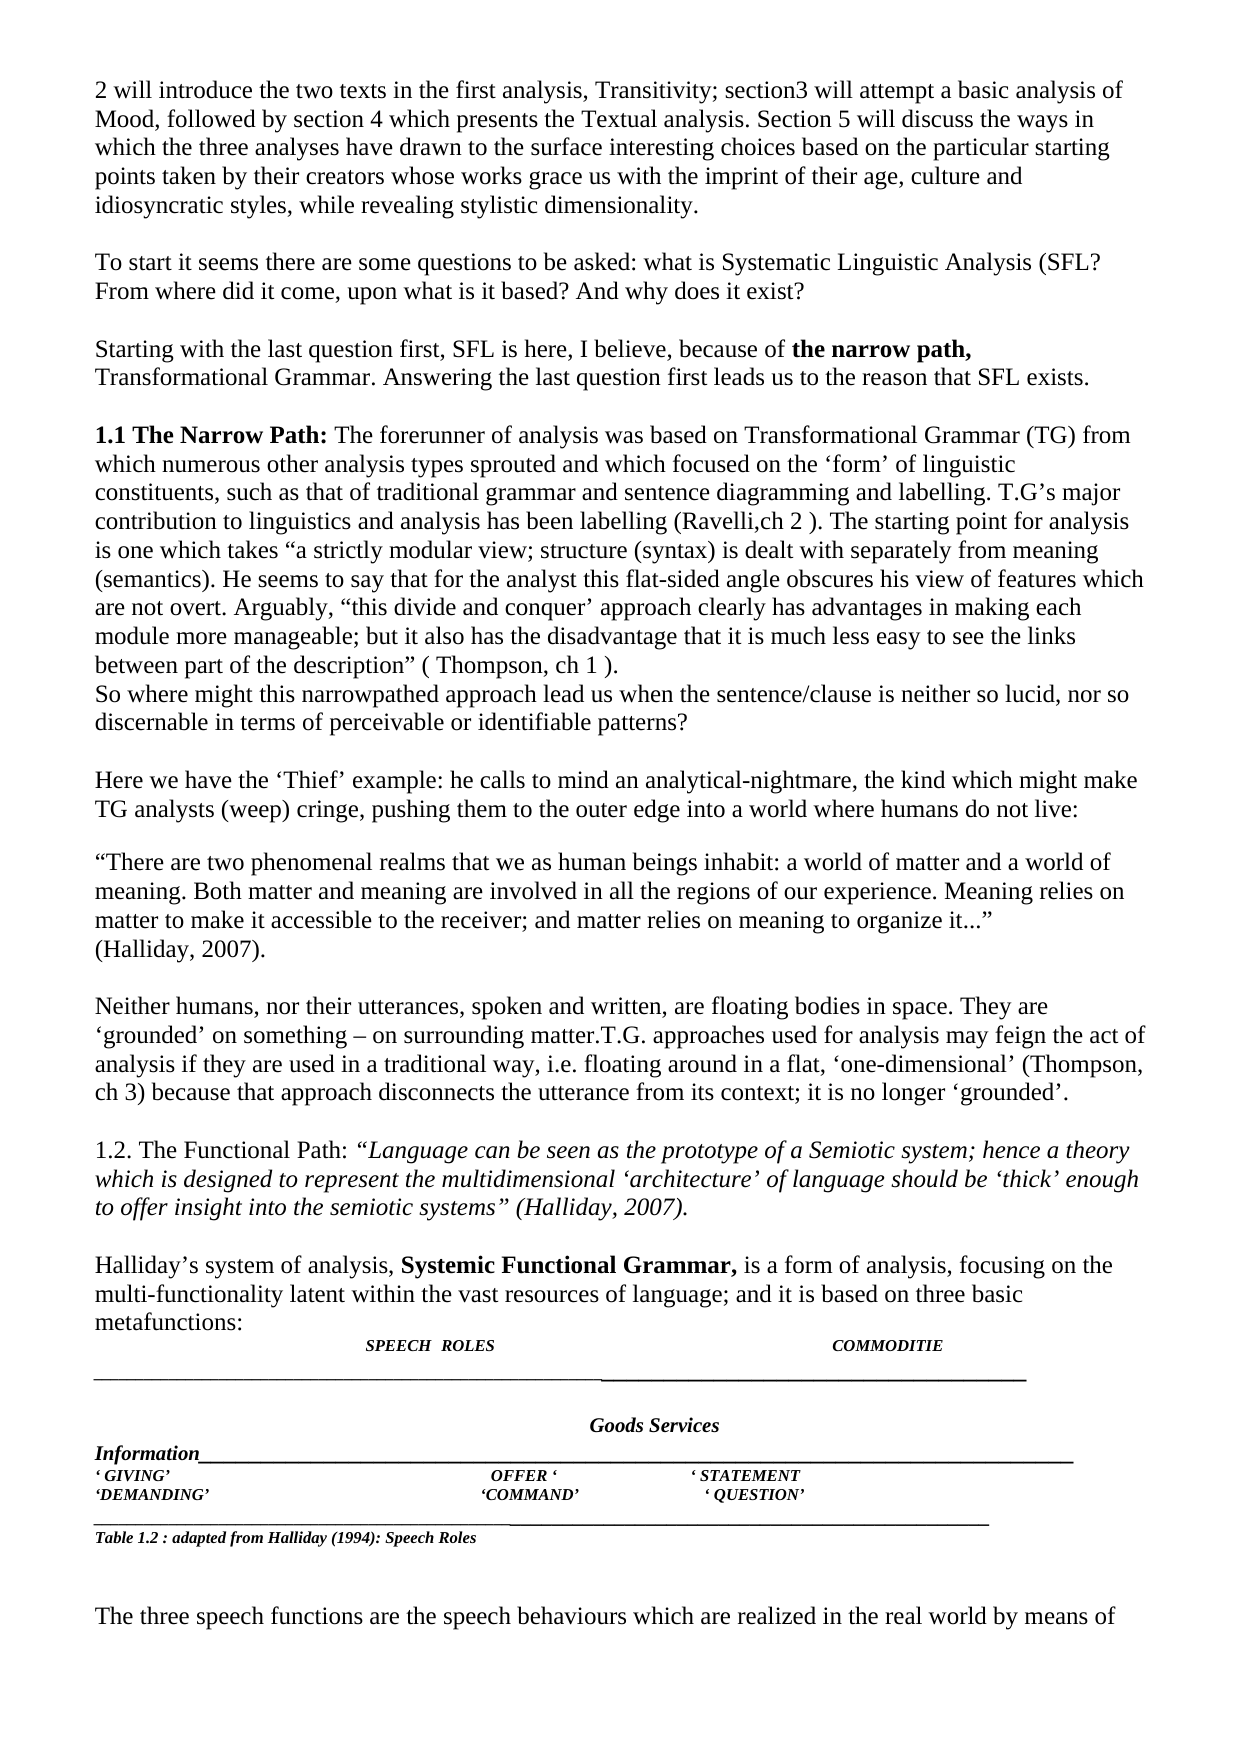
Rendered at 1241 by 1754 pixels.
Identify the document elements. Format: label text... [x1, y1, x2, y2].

text The three speech functions are the speech behaviours which are realized in the real world by means of [94, 1601, 1146, 1630]
text 2 will introduce the two texts in the first analysis, Transitivity; section3 will attempt a basic analysis of Mood, followed by section 4 which presents the Textual analysis. Section 5 will discuss the ways in which the three analyses have drawn to the surface interesting choices based on the particular starting points taken by their creators whose works grace us with the imprint of their age, culture and idiosyncratic styles, while revealing stylistic dimensionality. [94, 75, 1146, 219]
text 1.2. The Functional Path: “Language can be seen as the prototype of a Semiotic system; hence a theory which is designed to represent the multidimensional ‘architecture’ of language should be ‘thick’ enough to offer insight into the semiotic systems” (Halliday, 2007). [94, 1135, 1146, 1221]
text So where might this narrowpathed approach lead us when the sentence/clause is neither so lucid, nor so discernable in terms of perceivable or identifiable patterns? [94, 679, 1146, 736]
text _______________________________________________________________________________________________ [94, 1355, 1146, 1384]
text (Halliday, 2007). [94, 934, 1146, 962]
text Neither humans, nor their utterances, spoken and written, are floating bodies in space. They are ‘grounded’ on something – on surrounding matter.T.G. approaches used for analysis may feign the act of analysis if they are used in a traditional way, i.e. floating around in a flat, ‘one-dimensional’ (Thompson, ch 3) because that approach disconnects the utterance from its context; it is no longer ‘grounded’. [94, 991, 1146, 1106]
text ‘DEMANDING’ ‘COMMAND’ ‘ QUESTION’ [94, 1485, 1146, 1504]
text ‘ GIVING’ OFFER ‘ ‘ STATEMENT [94, 1466, 1146, 1485]
text SPEECH ROLES COMMODITIE [94, 1336, 1146, 1355]
text Starting with the last question first, SFL is here, I believe, because of the narrow path, Transformational Grammar. Answering the last question first leads us to the reason that SFL exists. [94, 334, 1146, 391]
text 1.1 The Narrow Path: The forerunner of analysis was based on Transformational Grammar (TG) from which numerous other analysis types sprouted and which focused on the ‘form’ of linguistic constituents, such as that of traditional grammar and sentence diagramming and labelling. T.G’s major contribution to linguistics and analysis has been labelling (Ravelli,ch 2 ). The starting point for analysis is one which takes “a strictly modular view; structure (syntax) is dealt with separately from meaning (semantics). He seems to say that for the analyst this flat-sided angle obscures his view of features which are not overt. Arguably, “this divide and conquer’ approach clearly has advantages in making each module more manageable; but it also has the disadvantage that it is much less easy to see the links between part of the description” ( Thompson, ch 1 ). [94, 420, 1146, 679]
text Halliday’s system of analysis, Systemic Functional Grammar, is a form of analysis, focusing on the multi-functionality latent within the vast resources of language; and it is based on three basic metafunctions: [94, 1250, 1146, 1336]
text To start it seems there are some questions to be asked: what is Systematic Linguistic Analysis (SFL? From where did it come, upon what is it based? And why does it exist? [94, 247, 1146, 305]
text “There are two phenomenal realms that we as human beings inhabit: a world of matter and a world of meaning. Both matter and meaning are involved in all the regions of our experience. Meaning relies on matter to make it accessible to the receiver; and matter relies on meaning to organize it...” [94, 847, 1146, 934]
text ________________________________________________________________________________________________ [94, 1504, 1146, 1528]
text Table 1.2 : adapted from Halliday (1994): Speech Roles [94, 1528, 1146, 1547]
text Goods Services Information______________________________________________________________________ [94, 1413, 1146, 1466]
text Here we have the ‘Thief’ example: he calls to mind an analytical-nightmare, the kind which might make TG analysts (weep) cringe, pushing them to the outer edge into a world where humans do not live: [94, 736, 1146, 822]
